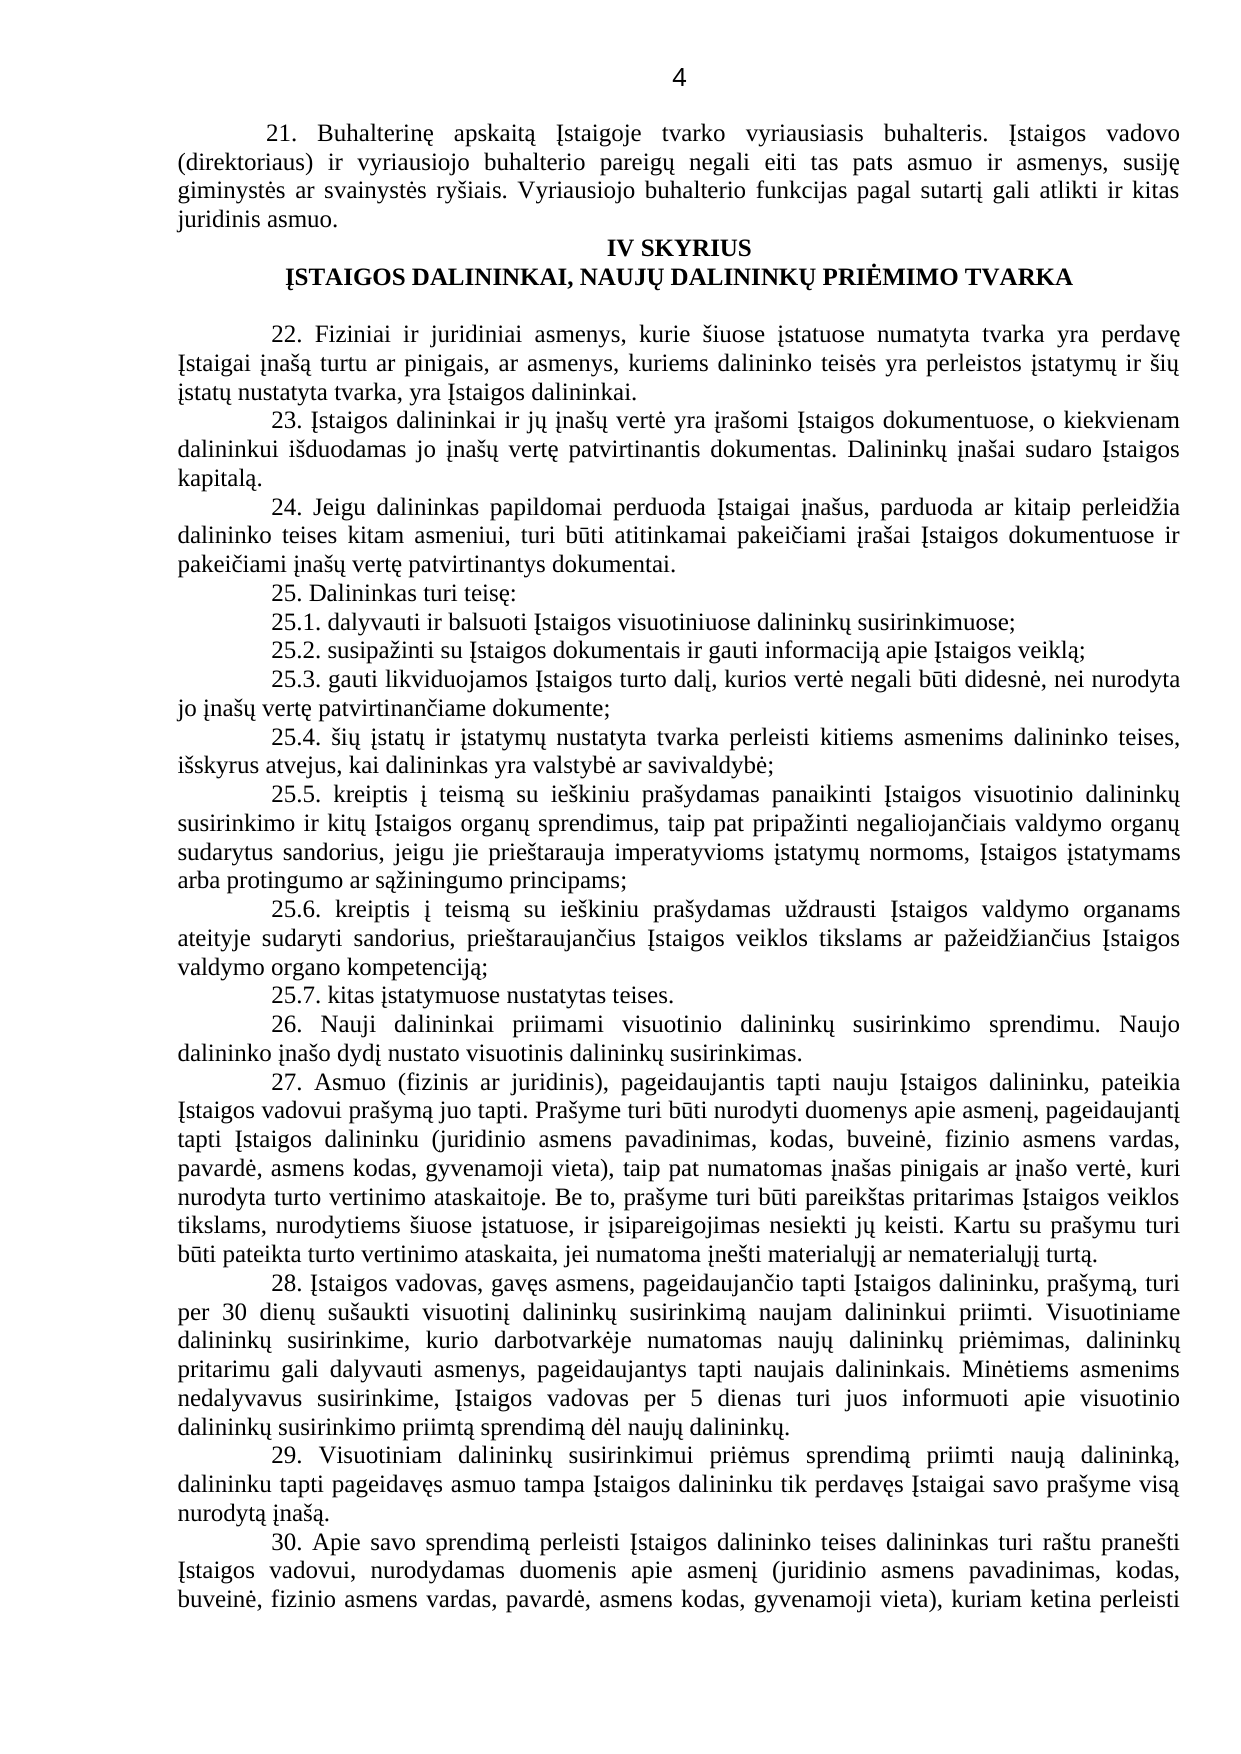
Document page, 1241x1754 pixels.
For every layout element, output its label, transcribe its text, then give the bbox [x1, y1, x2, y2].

text 24. Jeigu dalininkas papildomai perduoda Įstaigai įnašus, parduoda ar kitaip perleidžia dalininko teises kitam asmeniui, turi būti atitinkamai pakeičiami įrašai Įstaigos dokumentuose ir pakeičiami įnašų vertę patvirtinantys dokumentai. [177, 492, 1181, 578]
text 25. Dalininkas turi teisę: [177, 578, 1181, 607]
text 25.7. kitas įstatymuose nustatytas teises. [177, 981, 1181, 1009]
text 22. Fiziniai ir juridiniai asmenys, kurie šiuose įstatuose numatyta tvarka yra perdavę Įstaigai įnašą turtu ar pinigais, ar asmenys, kuriems dalininko teisės yra perleistos įstatymų ir šių įstatų nustatyta tvarka, yra Įstaigos dalininkai. [177, 319, 1181, 406]
text 21. Buhalterinę apskaitą Įstaigoje tvarko vyriausiasis buhalteris. Įstaigos vadovo (direktoriaus) ir vyriausiojo buhalterio pareigų negali eiti tas pats asmuo ir asmenys, susiję giminystės ar svainystės ryšiais. Vyriausiojo buhalterio funkcijas pagal sutartį gali atlikti ir kitas juridinis asmuo. [177, 118, 1181, 233]
text ĮSTAIGOS DALININKAI, NAUJŲ DALININKŲ PRIĖMIMO TVARKA [177, 262, 1181, 291]
text 25.1. dalyvauti ir balsuoti Įstaigos visuotiniuose dalininkų susirinkimuose; [177, 607, 1181, 636]
text 28. Įstaigos vadovas, gavęs asmens, pageidaujančio tapti Įstaigos dalininku, prašymą, turi per 30 dienų sušaukti visuotinį dalininkų susirinkimą naujam dalininkui priimti. Visuotiniame dalininkų susirinkime, kurio darbotvarkėje numatomas naujų dalininkų priėmimas, dalininkų pritarimu gali dalyvauti asmenys, pageidaujantys tapti naujais dalininkais. Minėtiems asmenims nedalyvavus susirinkime, Įstaigos vadovas per 5 dienas turi juos informuoti apie visuotinio dalininkų susirinkimo priimtą sprendimą dėl naujų dalininkų. [177, 1268, 1181, 1441]
text 25.6. kreiptis į teismą su ieškiniu prašydamas uždrausti Įstaigos valdymo organams ateityje sudaryti sandorius, prieštaraujančius Įstaigos veiklos tikslams ar pažeidžiančius Įstaigos valdymo organo kompetenciją; [177, 894, 1181, 981]
text 25.4. šių įstatų ir įstatymų nustatyta tvarka perleisti kitiems asmenims dalininko teises, išskyrus atvejus, kai dalininkas yra valstybė ar savivaldybė; [177, 722, 1181, 779]
text 25.3. gauti likviduojamos Įstaigos turto dalį, kurios vertė negali būti didesnė, nei nurodyta jo įnašų vertę patvirtinančiame dokumente; [177, 664, 1181, 722]
text 27. Asmuo (fizinis ar juridinis), pageidaujantis tapti nauju Įstaigos dalininku, pateikia Įstaigos vadovui prašymą juo tapti. Prašyme turi būti nurodyti duomenys apie asmenį, pageidaujantį tapti Įstaigos dalininku (juridinio asmens pavadinimas, kodas, buveinė, fizinio asmens vardas, pavardė, asmens kodas, gyvenamoji vieta), taip pat numatomas įnašas pinigais ar įnašo vertė, kuri nurodyta turto vertinimo ataskaitoje. Be to, prašyme turi būti pareikštas pritarimas Įstaigos veiklos tikslams, nurodytiems šiuose įstatuose, ir įsipareigojimas nesiekti jų keisti. Kartu su prašymu turi būti pateikta turto vertinimo ataskaita, jei numatoma įnešti materialųjį ar nematerialųjį turtą. [177, 1067, 1181, 1268]
text IV SKYRIUS [177, 233, 1181, 262]
text 29. Visuotiniam dalininkų susirinkimui priėmus sprendimą priimti naują dalininką, dalininku tapti pageidavęs asmuo tampa Įstaigos dalininku tik perdavęs Įstaigai savo prašyme visą nurodytą įnašą. [177, 1441, 1181, 1527]
text 25.5. kreiptis į teismą su ieškiniu prašydamas panaikinti Įstaigos visuotinio dalininkų susirinkimo ir kitų Įstaigos organų sprendimus, taip pat pripažinti negaliojančiais valdymo organų sudarytus sandorius, jeigu jie prieštarauja imperatyvioms įstatymų normoms, Įstaigos įstatymams arba protingumo ar sąžiningumo principams; [177, 779, 1181, 894]
text 30. Apie savo sprendimą perleisti Įstaigos dalininko teises dalininkas turi raštu pranešti Įstaigos vadovui, nurodydamas duomenis apie asmenį (juridinio asmens pavadinimas, kodas, buveinė, fizinio asmens vardas, pavardė, asmens kodas, gyvenamoji vieta), kuriam ketina perleisti [177, 1527, 1181, 1613]
text 23. Įstaigos dalininkai ir jų įnašų vertė yra įrašomi Įstaigos dokumentuose, o kiekvienam dalininkui išduodamas jo įnašų vertę patvirtinantis dokumentas. Dalininkų įnašai sudaro Įstaigos kapitalą. [177, 406, 1181, 492]
text 26. Nauji dalininkai priimami visuotinio dalininkų susirinkimo sprendimu. Naujo dalininko įnašo dydį nustato visuotinis dalininkų susirinkimas. [177, 1009, 1181, 1067]
text 25.2. susipažinti su Įstaigos dokumentais ir gauti informaciją apie Įstaigos veiklą; [177, 636, 1181, 664]
